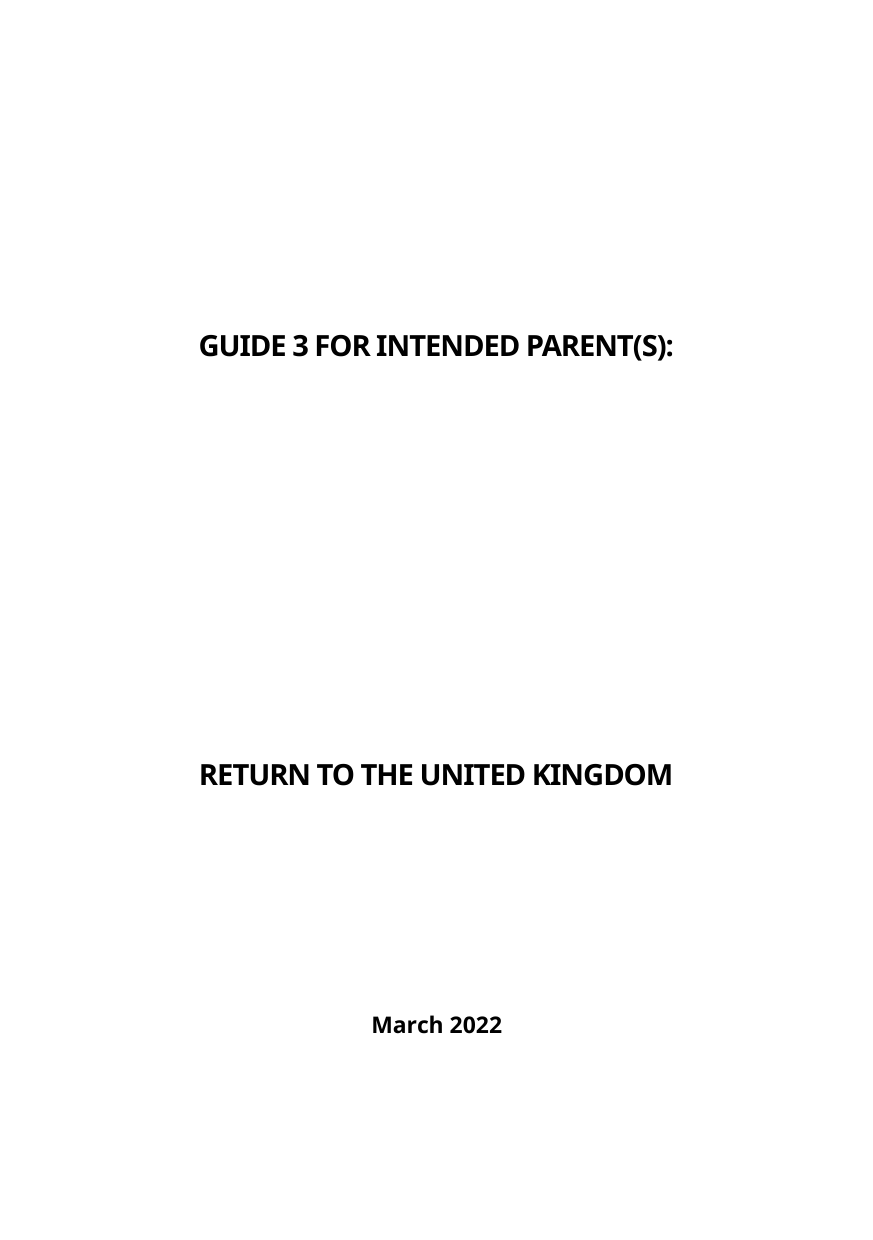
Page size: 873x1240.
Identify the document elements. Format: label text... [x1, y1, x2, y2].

text March 2022 [150, 1009, 723, 1040]
title RETURN TO THE UNITED KINGDOM [150, 754, 723, 794]
title GUIDE 3 FOR INTENDED PARENT(S): [150, 325, 723, 365]
